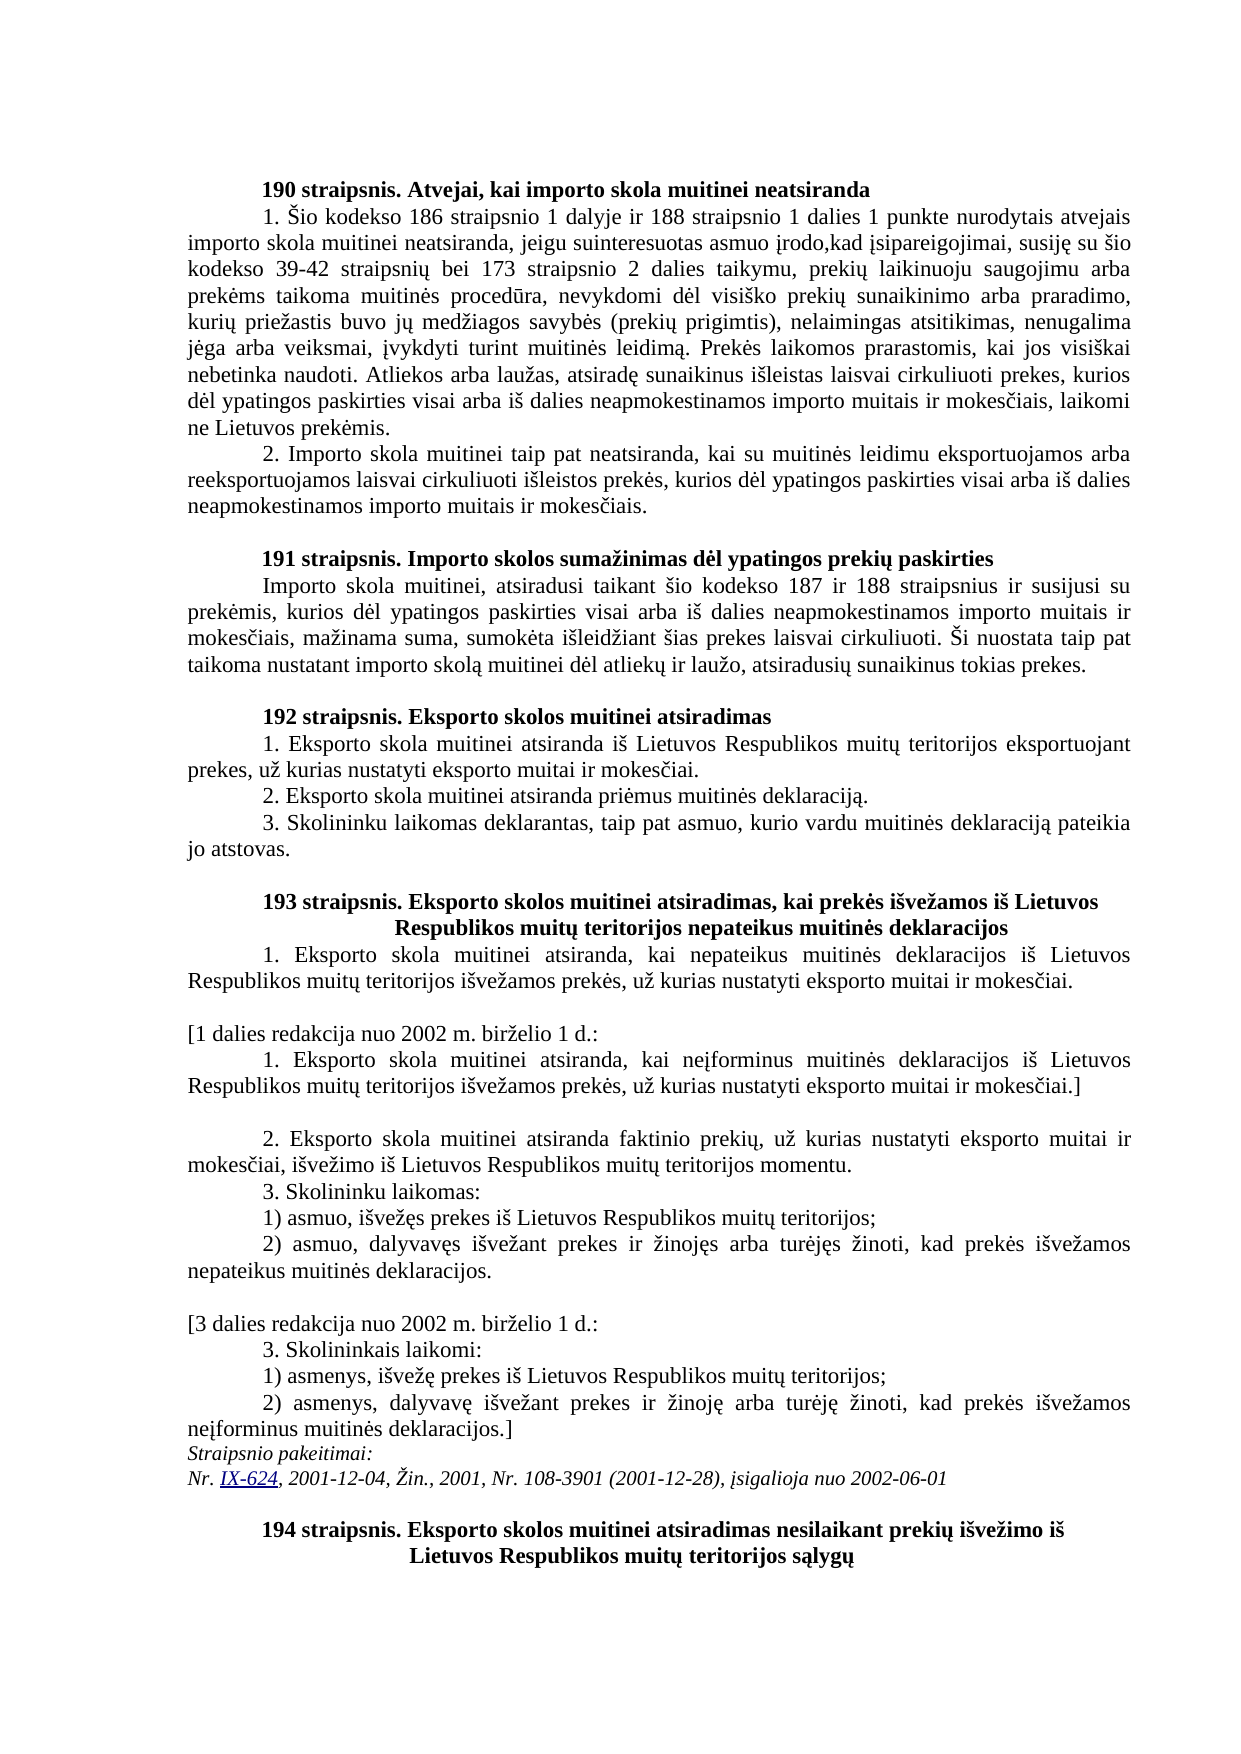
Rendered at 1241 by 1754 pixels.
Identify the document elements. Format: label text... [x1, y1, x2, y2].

text 194 straipsnis. Eksporto skolos muitinei atsiradimas nesilaikant prekių išvežimo iš [187, 1516, 1132, 1542]
text 2. Eksporto skola muitinei atsiranda priėmus muitinės deklaraciją. [187, 782, 1132, 809]
text 2. Eksporto skola muitinei atsiranda faktinio prekių, už kurias nustatyti eksporto muitai ir mokesčiai, išvežimo iš Lietuvos Respublikos muitų teritorijos momentu. [187, 1125, 1132, 1178]
text 192 straipsnis. Eksporto skolos muitinei atsiradimas [187, 703, 1132, 730]
text Nr. IX-624, 2001-12-04, Žin., 2001, Nr. 108-3901 (2001-12-28), įsigalioja nuo 2002-06-01 [187, 1465, 1132, 1489]
text 191 straipsnis. Importo skolos sumažinimas dėl ypatingos prekių paskirties [187, 545, 1132, 572]
text Importo skola muitinei, atsiradusi taikant šio kodekso 187 ir 188 straipsnius ir susijusi su prekėmis, kurios dėl ypatingos paskirties visai arba iš dalies neapmokestinamos importo muitais ir mokesčiais, mažinama suma, sumokėta išleidžiant šias prekes laisvai cirkuliuoti. Ši nuostata taip pat taikoma nustatant importo skolą muitinei dėl atliekų ir laužo, atsiradusių sunaikinus tokias prekes. [187, 572, 1132, 677]
text 3. Skolininku laikomas deklarantas, taip pat asmuo, kurio vardu muitinės deklaraciją pateikia jo atstovas. [187, 809, 1132, 862]
text 1) asmuo, išvežęs prekes iš Lietuvos Respublikos muitų teritorijos; [187, 1204, 1132, 1231]
text 1. Eksporto skola muitinei atsiranda, kai nepateikus muitinės deklaracijos iš Lietuvos Respublikos muitų teritorijos išvežamos prekės, už kurias nustatyti eksporto muitai ir mokesčiai. [187, 941, 1132, 993]
text 1. Eksporto skola muitinei atsiranda, kai neįforminus muitinės deklaracijos iš Lietuvos Respublikos muitų teritorijos išvežamos prekės, už kurias nustatyti eksporto muitai ir mokesčiai.] [187, 1046, 1133, 1099]
text 1) asmenys, išvežę prekes iš Lietuvos Respublikos muitų teritorijos; [187, 1362, 1133, 1389]
text [3 dalies redakcija nuo 2002 m. birželio 1 d.: [187, 1309, 1133, 1336]
text Straipsnio pakeitimai: [187, 1441, 1132, 1465]
text 3. Skolininku laikomas: [187, 1178, 1132, 1204]
text 193 straipsnis. Eksporto skolos muitinei atsiradimas, kai prekės išvežamos iš Lietuvos [187, 888, 1132, 914]
text Respublikos muitų teritorijos nepateikus muitinės deklaracijos [337, 914, 1132, 941]
text 190 straipsnis. Atvejai, kai importo skola muitinei neatsiranda [187, 176, 1132, 203]
text 2) asmuo, dalyvavęs išvežant prekes ir žinojęs arba turėjęs žinoti, kad prekės išvežamos nepateikus muitinės deklaracijos. [187, 1231, 1132, 1283]
text 2) asmenys, dalyvavę išvežant prekes ir žinoję arba turėję žinoti, kad prekės išvežamos neįforminus muitinės deklaracijos.] [187, 1389, 1133, 1441]
text 3. Skolininkais laikomi: [187, 1336, 1133, 1362]
text 2. Importo skola muitinei taip pat neatsiranda, kai su muitinės leidimu eksportuojamos arba reeksportuojamos laisvai cirkuliuoti išleistos prekės, kurios dėl ypatingos paskirties visai arba iš dalies neapmokestinamos importo muitais ir mokesčiais. [187, 440, 1132, 519]
text [1 dalies redakcija nuo 2002 m. birželio 1 d.: [187, 1020, 1133, 1046]
text Lietuvos Respublikos muitų teritorijos sąlygų [187, 1542, 1132, 1568]
text 1. Eksporto skola muitinei atsiranda iš Lietuvos Respublikos muitų teritorijos eksportuojant prekes, už kurias nustatyti eksporto muitai ir mokesčiai. [187, 730, 1132, 782]
text 1. Šio kodekso 186 straipsnio 1 dalyje ir 188 straipsnio 1 dalies 1 punkte nurodytais atvejais importo skola muitinei neatsiranda, jeigu suinteresuotas asmuo įrodo,kad įsipareigojimai, susiję su šio kodekso 39-42 straipsnių bei 173 straipsnio 2 dalies taikymu, prekių laikinuoju saugojimu arba prekėms taikoma muitinės procedūra, nevykdomi dėl visiško prekių sunaikinimo arba praradimo, kurių priežastis buvo jų medžiagos savybės (prekių prigimtis), nelaimingas atsitikimas, nenugalima jėga arba veiksmai, įvykdyti turint muitinės leidimą. Prekės laikomos prarastomis, kai jos visiškai nebetinka naudoti. Atliekos arba laužas, atsiradę sunaikinus išleistas laisvai cirkuliuoti prekes, kurios dėl ypatingos paskirties visai arba iš dalies neapmokestinamos importo muitais ir mokesčiais, laikomi ne Lietuvos prekėmis. [187, 203, 1132, 440]
